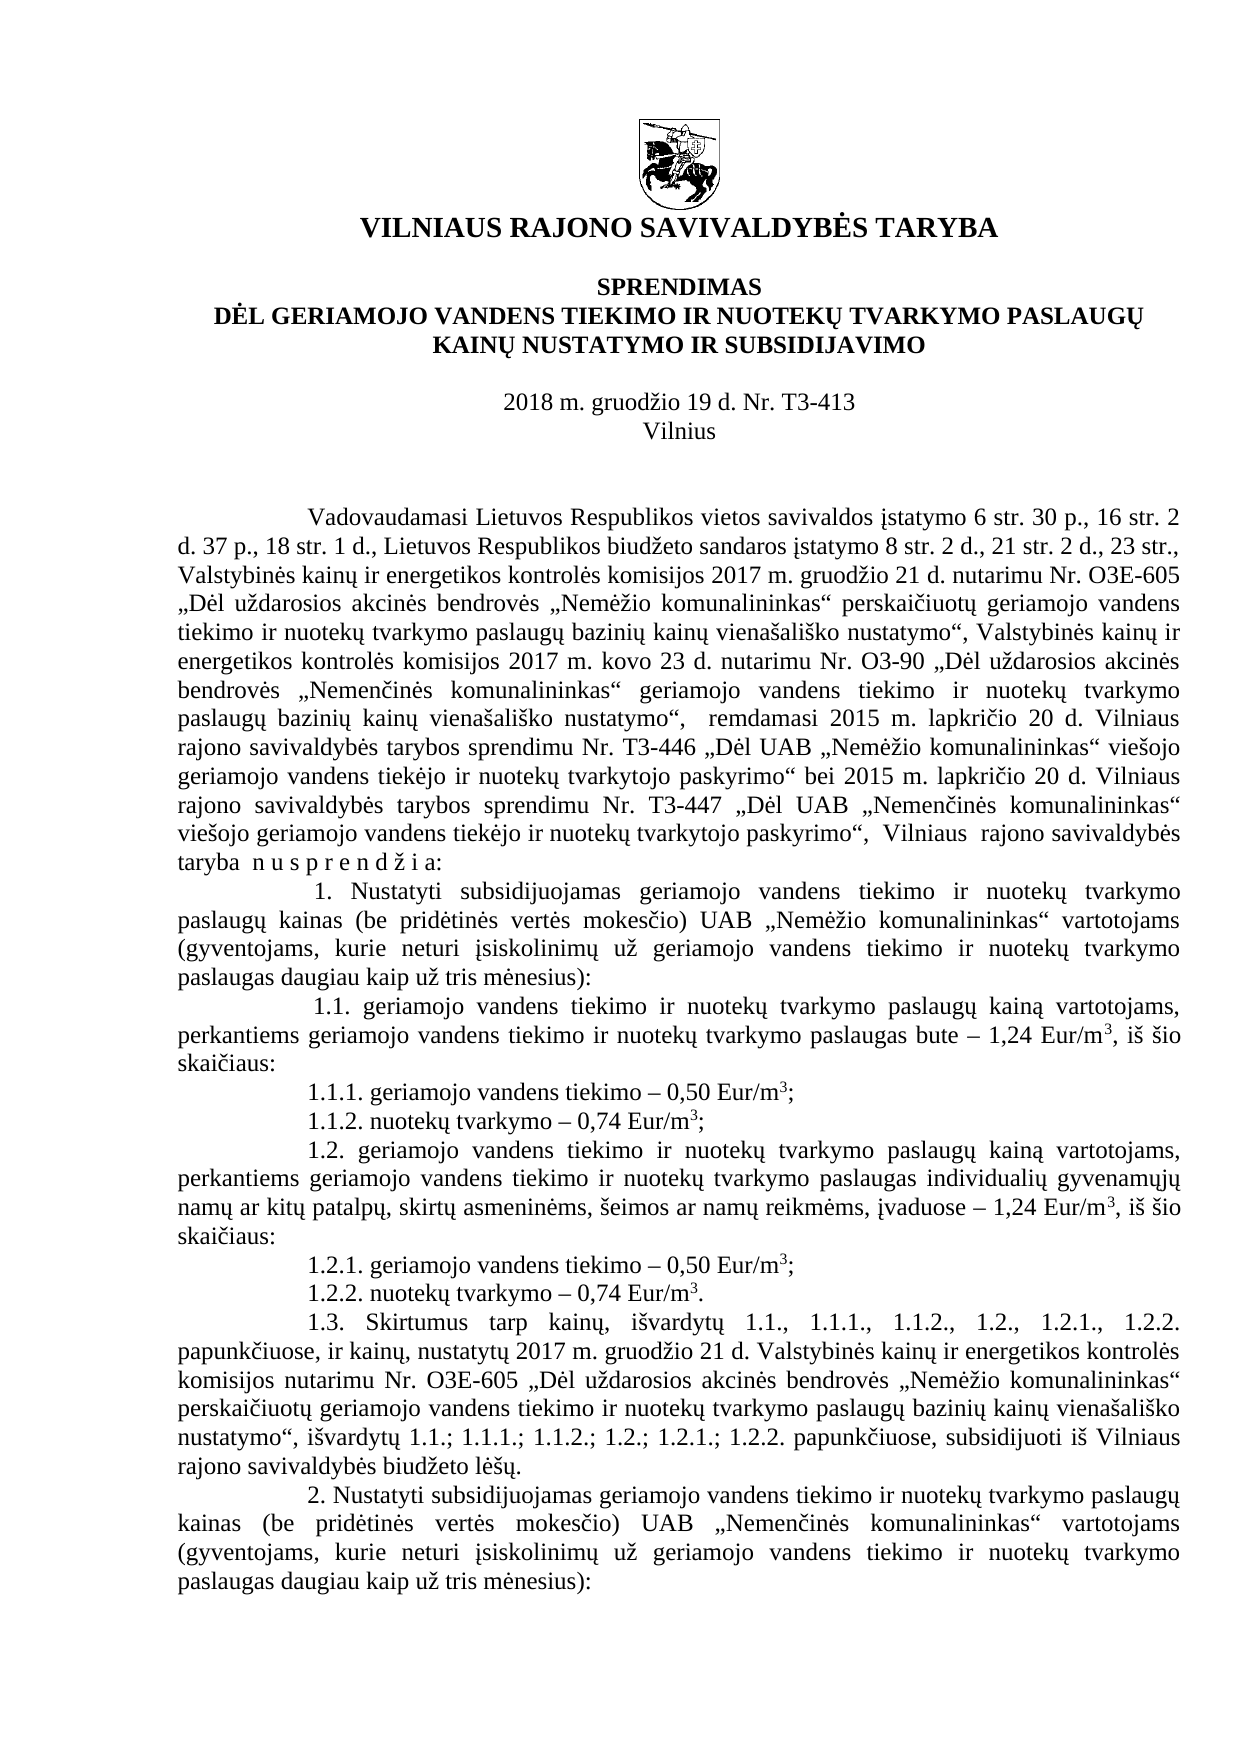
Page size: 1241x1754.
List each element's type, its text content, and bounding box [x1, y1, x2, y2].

text 2018 m. gruodžio 19 d. Nr. T3-413 [177, 387, 1181, 416]
text 1.1. geriamojo vandens tiekimo ir nuotekų tvarkymo paslaugų kainą vartotojams, perkantiems geriamojo vandens tiekimo ir nuotekų tvarkymo paslaugas bute – 1,24 Eur/m3, iš šio skaičiaus: [177, 991, 1181, 1077]
text SPRENDIMAS [177, 272, 1181, 301]
text Vadovaudamasi Lietuvos Respublikos vietos savivaldos įstatymo 6 str. 30 p., 16 str. 2 d. 37 p., 18 str. 1 d., Lietuvos Respublikos biudžeto sandaros įstatymo 8 str. 2 d., 21 str. 2 d., 23 str., Valstybinės kainų ir energetikos kontrolės komisijos 2017 m. gruodžio 21 d. nutarimu Nr. O3E-605 „Dėl uždarosios akcinės bendrovės „Nemėžio komunalininkas“ perskaičiuotų geriamojo vandens tiekimo ir nuotekų tvarkymo paslaugų bazinių kainų vienašališko nustatymo“, Valstybinės kainų ir energetikos kontrolės komisijos 2017 m. kovo 23 d. nutarimu Nr. O3-90 „Dėl uždarosios akcinės bendrovės „Nemenčinės komunalininkas“ geriamojo vandens tiekimo ir nuotekų tvarkymo paslaugų bazinių kainų vienašališko nustatymo“, remdamasi 2015 m. lapkričio 20 d. Vilniaus rajono savivaldybės tarybos sprendimu Nr. T3-446 „Dėl UAB „Nemėžio komunalininkas“ viešojo geriamojo vandens tiekėjo ir nuotekų tvarkytojo paskyrimo“ bei 2015 m. lapkričio 20 d. Vilniaus rajono savivaldybės tarybos sprendimu Nr. T3-447 „Dėl UAB „Nemenčinės komunalininkas“ viešojo geriamojo vandens tiekėjo ir nuotekų tvarkytojo paskyrimo“, Vilniaus rajono savivaldybės taryba n u s p r e n d ž i a: [177, 502, 1181, 876]
text 1.2.2. nuotekų tvarkymo – 0,74 Eur/m3. [177, 1278, 1181, 1307]
text Vilnius [177, 416, 1181, 445]
text 1.1.2. nuotekų tvarkymo – 0,74 Eur/m3; [177, 1106, 1181, 1135]
text VILNIAUS RAJONO SAVIVALDYBĖS TARYBA [177, 210, 1181, 243]
text 1.1.1. geriamojo vandens tiekimo – 0,50 Eur/m3; [177, 1077, 1181, 1106]
text 1.2. geriamojo vandens tiekimo ir nuotekų tvarkymo paslaugų kainą vartotojams, perkantiems geriamojo vandens tiekimo ir nuotekų tvarkymo paslaugas individualių gyvenamųjų namų ar kitų patalpų, skirtų asmeninėms, šeimos ar namų reikmėms, įvaduose – 1,24 Eur/m3, iš šio skaičiaus: [177, 1135, 1181, 1250]
text 1.3. Skirtumus tarp kainų, išvardytų 1.1., 1.1.1., 1.1.2., 1.2., 1.2.1., 1.2.2. papunkčiuose, ir kainų, nustatytų 2017 m. gruodžio 21 d. Valstybinės kainų ir energetikos kontrolės komisijos nutarimu Nr. O3E-605 „Dėl uždarosios akcinės bendrovės „Nemėžio komunalininkas“ perskaičiuotų geriamojo vandens tiekimo ir nuotekų tvarkymo paslaugų bazinių kainų vienašališko nustatymo“, išvardytų 1.1.; 1.1.1.; 1.1.2.; 1.2.; 1.2.1.; 1.2.2. papunkčiuose, subsidijuoti iš Vilniaus rajono savivaldybės biudžeto lėšų. [177, 1307, 1181, 1480]
text 1.2.1. geriamojo vandens tiekimo – 0,50 Eur/m3; [177, 1250, 1181, 1278]
text 2. Nustatyti subsidijuojamas geriamojo vandens tiekimo ir nuotekų tvarkymo paslaugų kainas (be pridėtinės vertės mokesčio) UAB „Nemenčinės komunalininkas“ vartotojams (gyventojams, kurie neturi įsiskolinimų už geriamojo vandens tiekimo ir nuotekų tvarkymo paslaugas daugiau kaip už tris mėnesius): [177, 1480, 1181, 1595]
text 1. Nustatyti subsidijuojamas geriamojo vandens tiekimo ir nuotekų tvarkymo paslaugų kainas (be pridėtinės vertės mokesčio) UAB „Nemėžio komunalininkas“ vartotojams (gyventojams, kurie neturi įsiskolinimų už geriamojo vandens tiekimo ir nuotekų tvarkymo paslaugas daugiau kaip už tris mėnesius): [177, 876, 1181, 991]
text DĖL GERIAMOJO VANDENS TIEKIMO IR NUOTEKŲ TVARKYMO PASLAUGŲ KAINŲ NUSTATYMO IR SUBSIDIJAVIMO [177, 301, 1181, 358]
